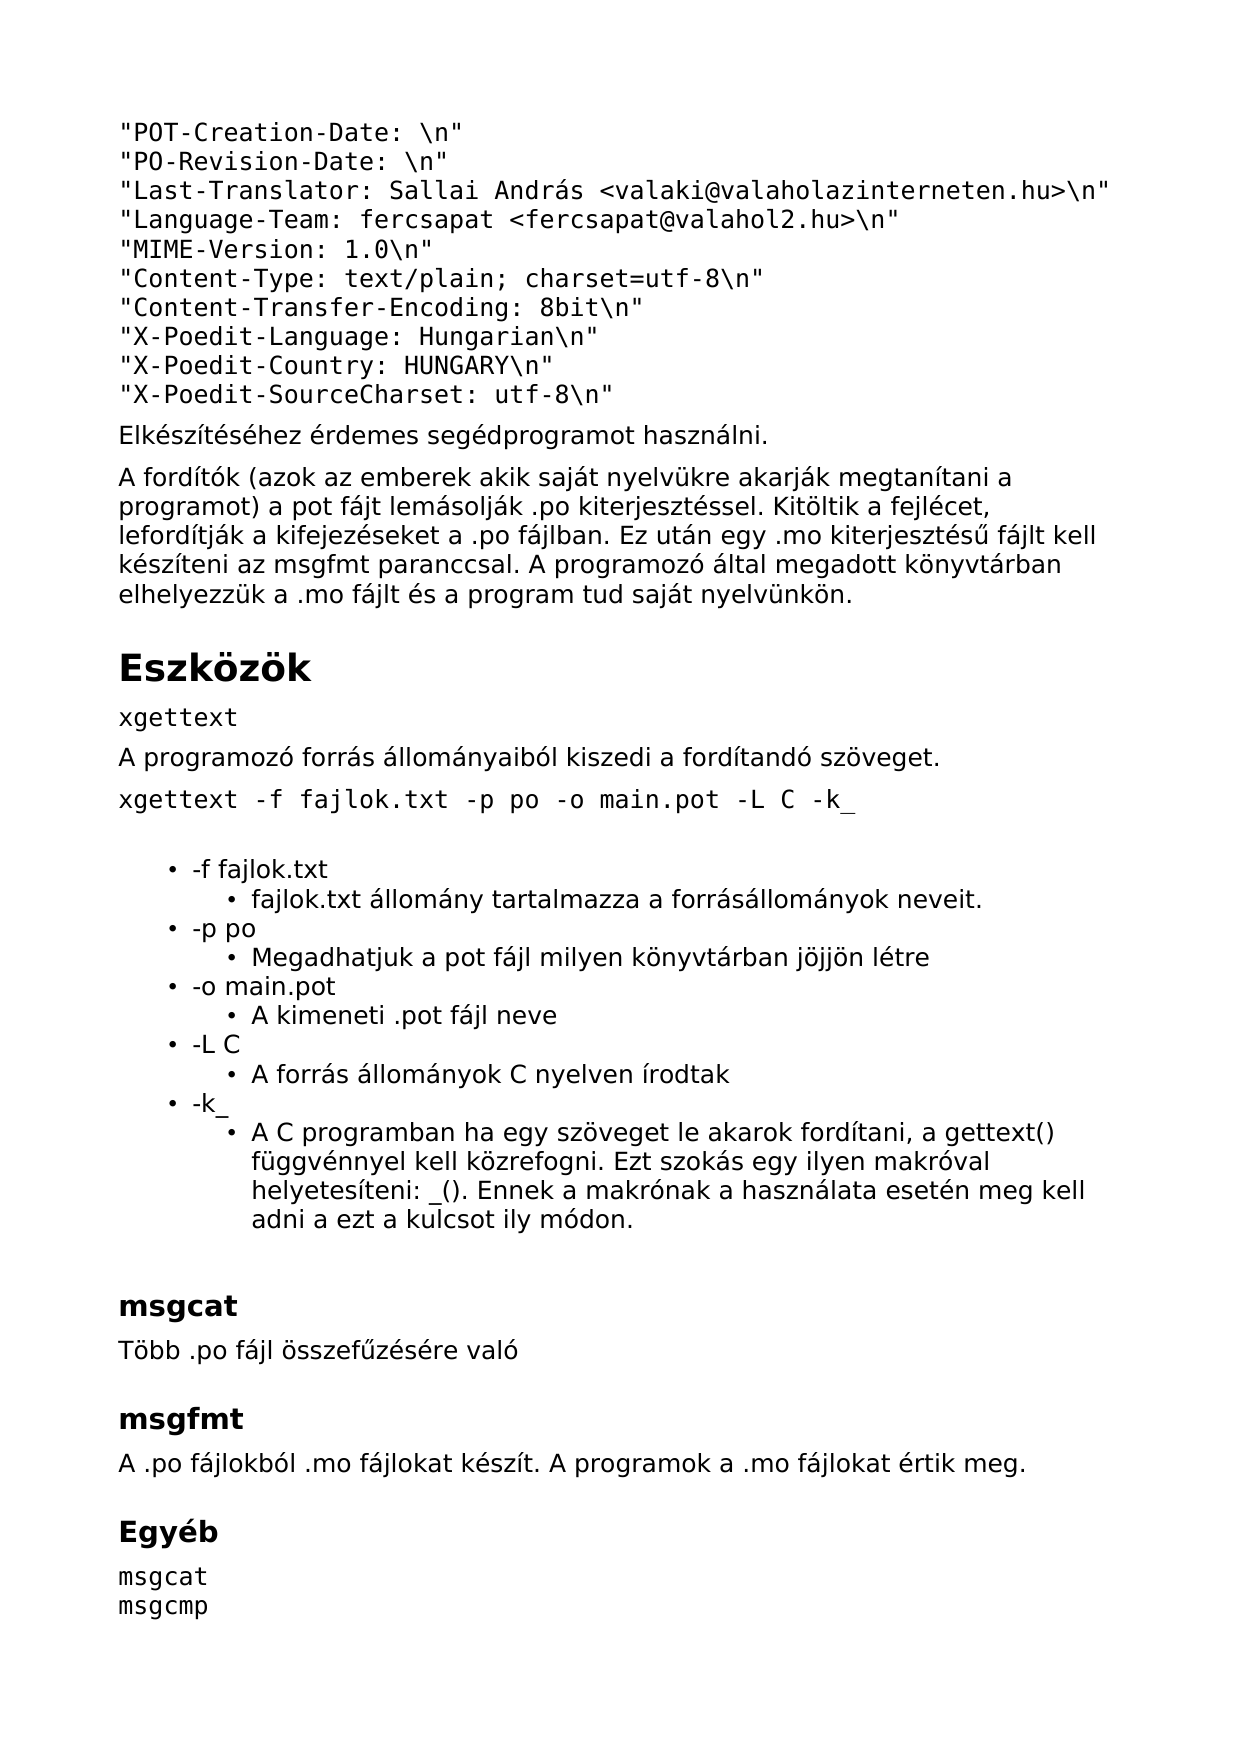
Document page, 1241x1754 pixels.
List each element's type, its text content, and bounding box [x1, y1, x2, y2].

text xgettext -f fajlok.txt -p po -o main.pot -L C -k_ [118, 785, 1122, 814]
subtitle msgfmt [118, 1402, 1122, 1436]
list -o main.pot [177, 972, 1122, 1002]
text Több .po fájl összefűzésére való [118, 1336, 1122, 1365]
list A C programban ha egy szöveget le akarok fordítani, a gettext() függvénnyel kell közrefogni. Ezt szokás egy ilyen makróval helyetesíteni: _(). Ennek a makrónak a használata esetén meg kell adni a ezt a kulcsot ily módon. [236, 1118, 1122, 1235]
text A programozó forrás állományaiból kiszedi a fordítandó szöveget. [118, 744, 1122, 773]
list -k_ [177, 1089, 1122, 1118]
text A fordítók (azok az emberek akik saját nyelvükre akarják megtanítani a programot) a pot fájt lemásolják .po kiterjesztéssel. Kitöltik a fejlécet, lefordítják a kifejezéseket a .po fájlban. Ez után egy .mo kiterjesztésű fájlt kell készíteni az msgfmt paranccsal. A programozó által megadott könyvtárban elhelyezzük a .mo fájlt és a program tud saját nyelvünkön. [118, 463, 1122, 609]
subtitle Eszközök [118, 647, 1122, 690]
text A .po fájlokból .mo fájlokat készít. A programok a .mo fájlokat értik meg. [118, 1449, 1122, 1478]
text msgcat msgcmp [118, 1562, 1122, 1620]
list A kimeneti .pot fájl neve [236, 1002, 1122, 1031]
list A forrás állományok C nyelven írodtak [236, 1060, 1122, 1089]
text "POT-Creation-Date: \n" "PO-Revision-Date: \n" "Last-Translator: Sallai András <valaki@valaholazinterneten.hu>\n" "Language-Team: fercsapat <fercsapat@valahol2.hu>\n" "MIME-Version: 1.0\n" "Content-Type: text/plain; charset=utf-8\n" "Content-Transfer-Encoding: 8bit\n" "X-Poedit-Language: Hungarian\n" "X-Poedit-Country: HUNGARY\n" "X-Poedit-SourceCharset: utf-8\n" [118, 118, 1122, 410]
list -f fajlok.txt [177, 856, 1122, 885]
subtitle msgcat [118, 1289, 1122, 1323]
text xgettext [118, 703, 1122, 732]
list Megadhatjuk a pot fájl milyen könyvtárban jöjjön létre [236, 943, 1122, 972]
list -p po [177, 914, 1122, 943]
text Elkészítéséhez érdemes segédprogramot használni. [118, 422, 1122, 451]
subtitle Egyéb [118, 1516, 1122, 1549]
list fajlok.txt állomány tartalmazza a forrásállományok neveit. [236, 885, 1122, 914]
list -L C [177, 1031, 1122, 1060]
